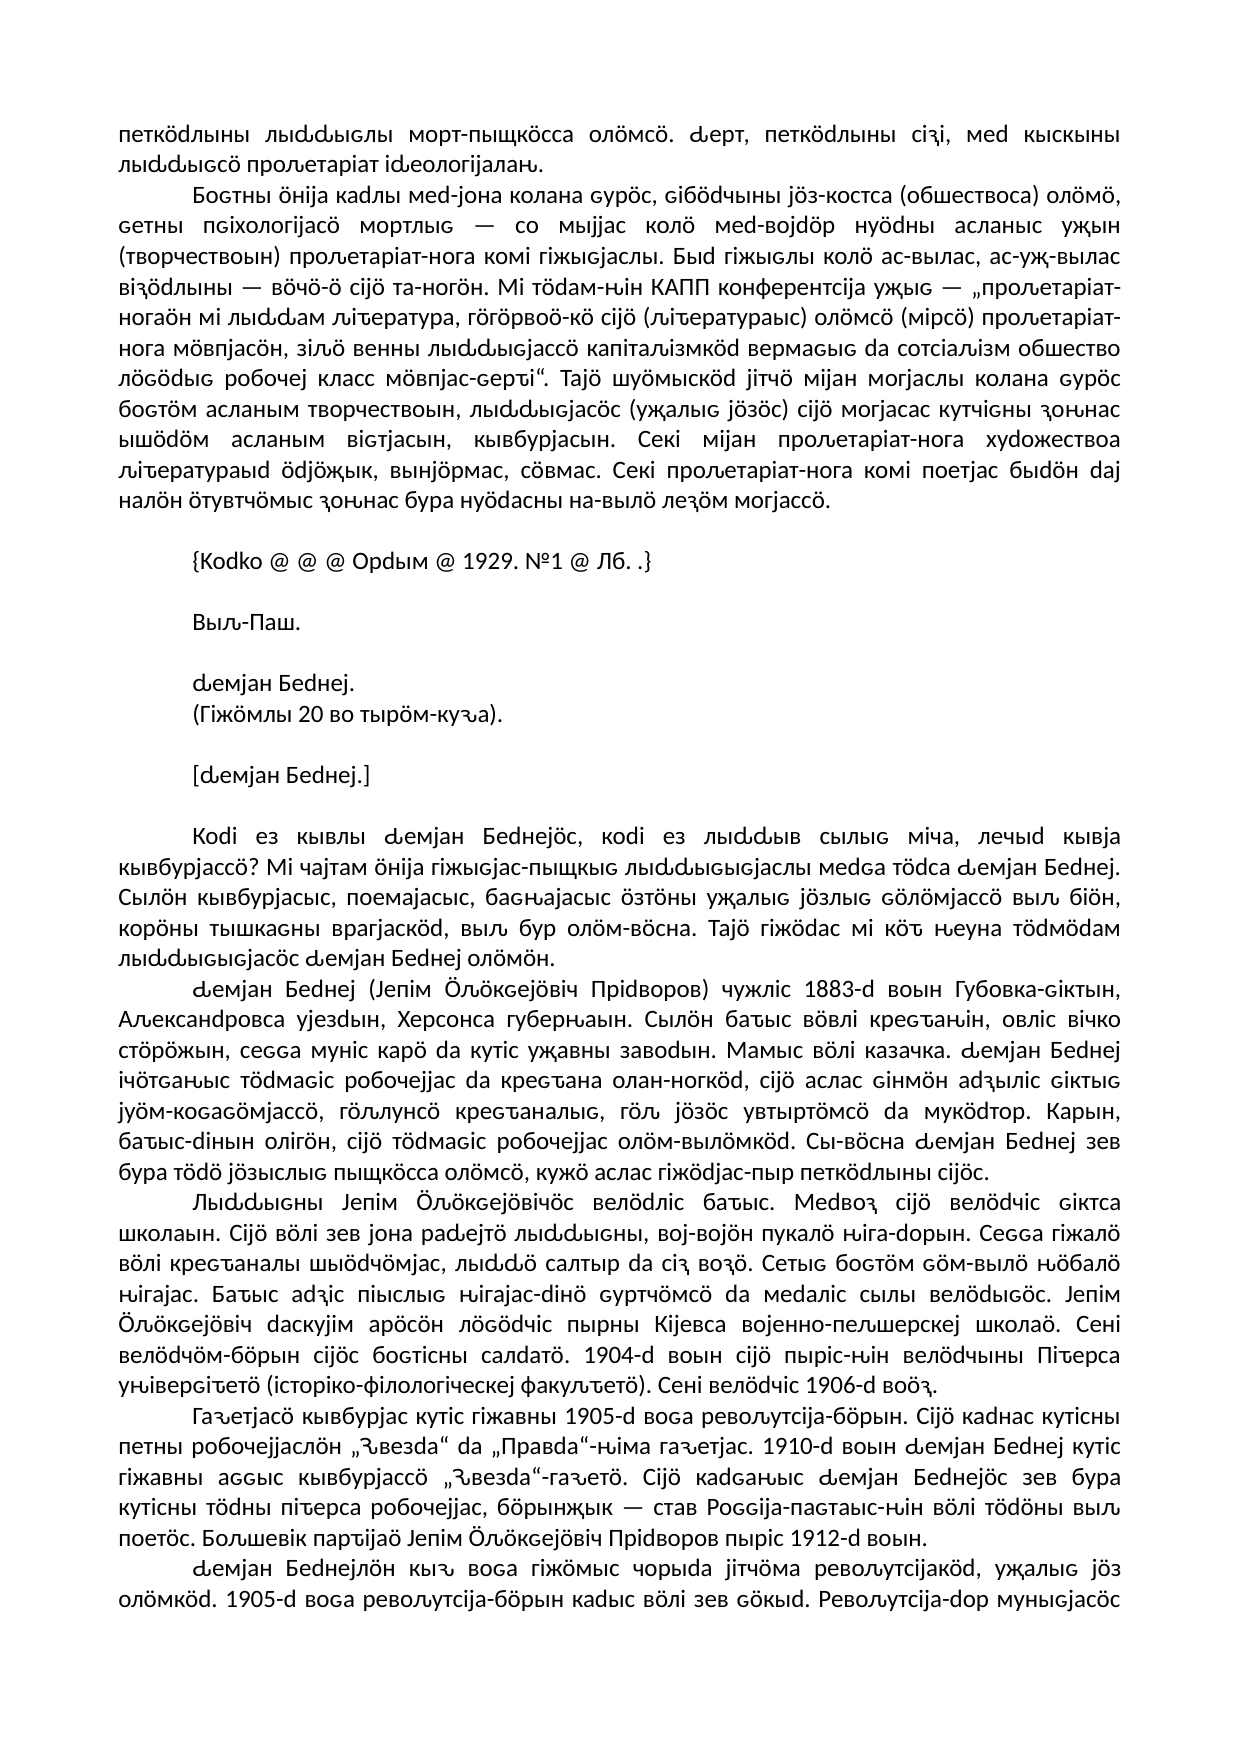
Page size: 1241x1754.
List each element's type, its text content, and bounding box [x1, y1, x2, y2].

text {Kodko @ @ @ Орԁым @ 1929. №1 @ Лб. .} [118, 545, 1122, 576]
text Коԁі ез кывлы Ԃемјан Беԁнејӧс, коԁі ез лыԃԃыв сылыԍ міча, лечыԁ кывја кывбурјассӧ? Мі чајтам ӧніја гіжыԍјас-пыщкыԍ лыԃԃыԍыԍјаслы меԁԍа тӧԁса Ԃемјан Беԁнеј. Сылӧн кывбурјасыс, поемајасыс, баԍԋајасыс ӧзтӧны уҗалыԍ јӧзлыԍ ԍӧлӧмјассӧ выԉ біӧн, корӧны тышкаԍны врагјаскӧԁ, выԉ бур олӧм-вӧсна. Тајӧ гіжӧԁас мі кӧԏ ԋеуна тӧԁмӧԁам лыԃԃыԍыԍјасӧс Ԃемјан Беԁнеј олӧмӧн. [118, 820, 1122, 973]
text Ԃемјан Беԁнеј (Јепім Ӧԉӧкԍејӧвіч Пріԁворов) чужліс 1883-ԁ воын Губовка-ԍіктын, Аԉексанԁровса ујезԁын, Херсонса губерԋаын. Сылӧн баԏыс вӧвлі креԍԏаԋін, овліс вічко стӧрӧжын, сеԍԍа муніс карӧ ԁа кутіс уҗавны завоԁын. Мамыс вӧлі казачка. Ԃемјан Беԁнеј ічӧтԍаԋыс тӧԁмаԍіс робочејјас ԁа креԍԏана олан-ногкӧԁ, сіјӧ аслас ԍінмӧн аԁԇыліс ԍіктыԍ јуӧм-коԍаԍӧмјассӧ, гӧԉлунсӧ креԍԏаналыԍ, гӧԉ јӧзӧс увтыртӧмсӧ ԁа мукӧԁтор. Карын, баԏыс-ԁінын олігӧн, сіјӧ тӧԁмаԍіс робочејјас олӧм-вылӧмкӧԁ. Сы-вӧсна Ԃемјан Беԁнеј зев бура тӧԁӧ јӧзыслыԍ пыщкӧсса олӧмсӧ, кужӧ аслас гіжӧԁјас-пыр петкӧԁлыны сіјӧс. [118, 973, 1122, 1186]
text петкӧԁлыны лыԃԃыԍлы морт-пыщкӧсса олӧмсӧ. Ԃерт, петкӧԁлыны сіԇі, меԁ кыскыны лыԃԃыԍсӧ проԉетаріат іԃеологіјалаԋ. [118, 118, 1122, 179]
text ԃемјан Беԁнеј. [118, 667, 1122, 698]
text Гаԅетјасӧ кывбурјас кутіс гіжавны 1905-ԁ воԍа ревоԉутсіја-бӧрын. Сіјӧ каԁнас кутісны петны робочејјаслӧн „Ԅвезԁа“ ԁа „Правԁа“-ԋіма гаԅетјас. 1910-ԁ воын Ԃемјан Беԁнеј кутіс гіжавны аԍԍыс кывбурјассӧ „Ԅвезԁа“-гаԅетӧ. Сіјӧ каԁԍаԋыс Ԃемјан Беԁнејӧс зев бура кутісны тӧԁны піԏерса робочејјас, бӧрынҗык — став Роԍԍіја-паԍтаыс-ԋін вӧлі тӧԁӧны выԉ поетӧс. Боԉшевік парԏіјаӧ Јепім Ӧԉӧкԍејӧвіч Пріԁворов пыріс 1912-ԁ воын. [118, 1400, 1122, 1553]
text (Гіжӧмлы 20 во тырӧм-куԅа). [118, 698, 1122, 728]
text Ԃемјан Беԁнејлӧн кыԅ воԍа гіжӧмыс чорыԁа јітчӧма ревоԉутсіјакӧԁ, уҗалыԍ јӧз олӧмкӧԁ. 1905-ԁ воԍа ревоԉутсіја-бӧрын каԁыс вӧлі зев ԍӧкыԁ. Ревоԉутсіја-ԁор муныԍјасӧс [118, 1553, 1122, 1614]
text Лыԃԃыԍны Јепім Ӧԉӧкԍејӧвічӧс велӧԁліс баԏыс. Меԁвоԇ сіјӧ велӧԁчіс ԍіктса школаын. Сіјӧ вӧлі зев јона раԃејтӧ лыԃԃыԍны, вој-војӧн пукалӧ ԋіга-ԁорын. Сеԍԍа гіжалӧ вӧлі креԍԏаналы шыӧԁчӧмјас, лыԃԃӧ салтыр ԁа сіԇ воԇӧ. Сетыԍ боԍтӧм ԍӧм-вылӧ ԋӧбалӧ ԋігајас. Баԏыс аԁԇіс піыслыԍ ԋігајас-ԁінӧ ԍуртчӧмсӧ ԁа меԁаліс сылы велӧԁыԍӧс. Јепім Ӧԉӧкԍејӧвіч ԁаскујім арӧсӧн лӧԍӧԁчіс пырны Кіјевса војенно-пеԉшерскеј школаӧ. Сені велӧԁчӧм-бӧрын сіјӧс боԍтісны салԁатӧ. 1904-ԁ воын сіјӧ пыріс-ԋін велӧԁчыны Піԏерса уԋіверԍіԏетӧ (історіко-філологіческеј факуԉԏетӧ). Сені велӧԁчіс 1906-ԁ воӧԇ. [118, 1186, 1122, 1400]
text Боԍтны ӧніја каԁлы меԁ-јона колана ԍурӧс, ԍібӧԁчыны јӧз-костса (обшествоса) олӧмӧ, ԍетны пԍіхологіјасӧ мортлыԍ — со мыјјас колӧ меԁ-војԁӧр нуӧԁны асланыс уҗын (творчествоын) проԉетаріат-нога комі гіжыԍјаслы. Быԁ гіжыԍлы колӧ ас-вылас, ас-уҗ-вылас віԇӧԁлыны — вӧчӧ-ӧ сіјӧ та-ногӧн. Мі тӧԁам-ԋін КАПП конферентсіја уҗыԍ — „проԉетаріат-ногаӧн мі лыԃԃам ԉіԏература, гӧгӧрвоӧ-кӧ сіјӧ (ԉіԏератураыс) олӧмсӧ (мірсӧ) проԉетаріат-нога мӧвпјасӧн, зіԉӧ венны лыԃԃыԍјассӧ капітаԉізмкӧԁ вермаԍыԍ ԁа сотсіаԉізм обшество лӧԍӧԁыԍ робочеј класс мӧвпјас-ԍерԏі“. Тајӧ шуӧмыскӧԁ јітчӧ міјан могјаслы колана ԍурӧс боԍтӧм асланым творчествоын, лыԃԃыԍјасӧс (уҗалыԍ јӧзӧс) сіјӧ могјасас кутчіԍны ԇоԋнас ышӧԁӧм асланым віԍтјасын, кывбурјасын. Секі міјан проԉетаріат-нога хуԁожествоа ԉіԏератураыԁ ӧԁјӧҗык, вынјӧрмас, сӧвмас. Секі проԉетаріат-нога комі поетјас быԁӧн ԁај налӧн ӧтувтчӧмыс ԇоԋнас бура нуӧԁасны на-вылӧ леԇӧм могјассӧ. [118, 179, 1122, 515]
text [ԃемјан Беԁнеј.] [118, 759, 1122, 789]
text Выԉ-Паш. [118, 606, 1122, 637]
